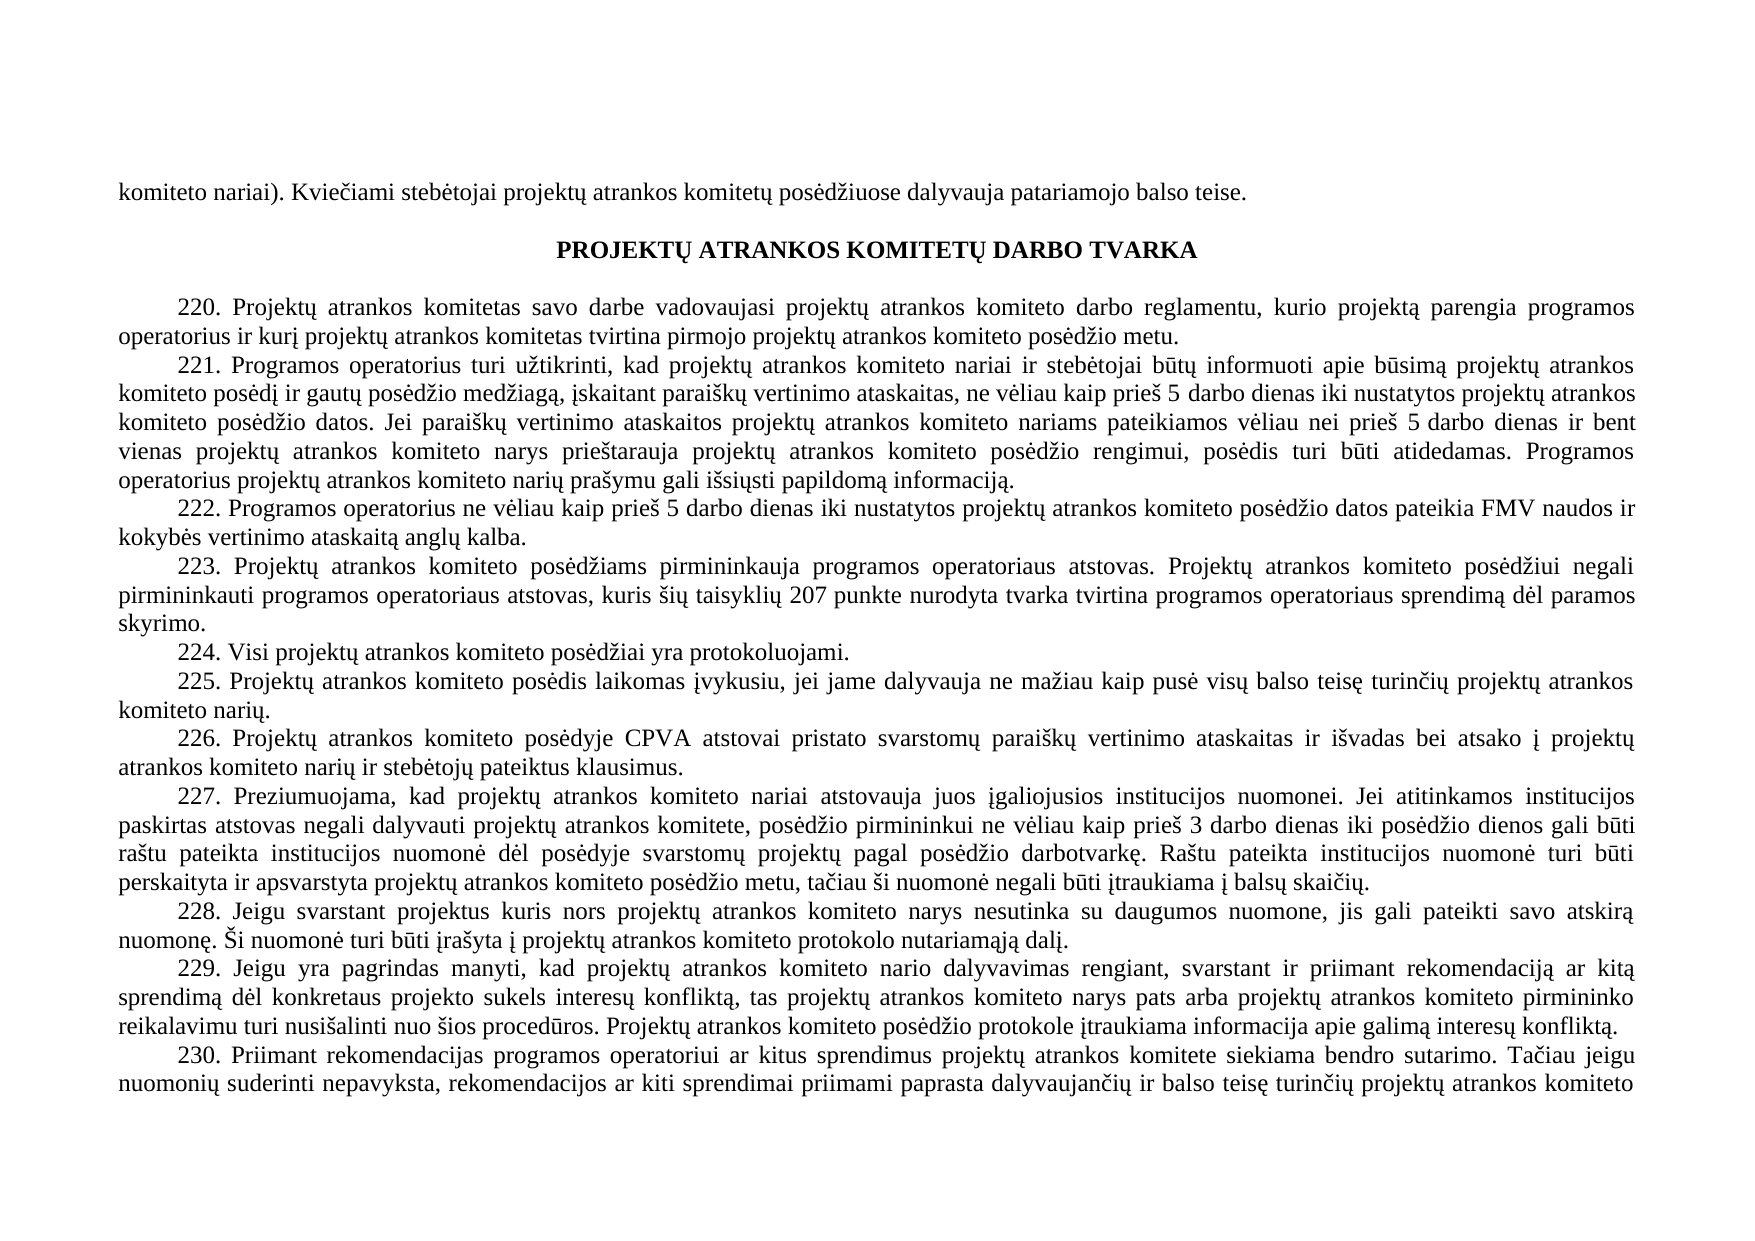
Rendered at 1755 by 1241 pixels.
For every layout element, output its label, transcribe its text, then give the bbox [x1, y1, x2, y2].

text 225. Projektų atrankos komiteto posėdis laikomas įvykusiu, jei jame dalyvauja ne mažiau kaip pusė visų balso teisę turinčių projektų atrankos komiteto narių. [118, 666, 1636, 723]
text PROJEKTŲ ATRANKOS KOMITETŲ DARBO TVARKA [118, 235, 1636, 263]
text komiteto nariai). Kviečiami stebėtojai projektų atrankos komitetų posėdžiuose dalyvauja patariamojo balso teise. [118, 177, 1636, 206]
text 223. Projektų atrankos komiteto posėdžiams pirmininkauja programos operatoriaus atstovas. Projektų atrankos komiteto posėdžiui negali pirmininkauti programos operatoriaus atstovas, kuris šių taisyklių 207 punkte nurodyta tvarka tvirtina programos operatoriaus sprendimą dėl paramos skyrimo. [118, 551, 1636, 637]
text 230. Priimant rekomendacijas programos operatoriui ar kitus sprendimus projektų atrankos komitete siekiama bendro sutarimo. Tačiau jeigu nuomonių suderinti nepavyksta, rekomendacijos ar kiti sprendimai priimami paprasta dalyvaujančių ir balso teisę turinčių projektų atrankos komiteto [118, 1040, 1636, 1097]
text 220. Projektų atrankos komitetas savo darbe vadovaujasi projektų atrankos komiteto darbo reglamentu, kurio projektą parengia programos operatorius ir kurį projektų atrankos komitetas tvirtina pirmojo projektų atrankos komiteto posėdžio metu. [118, 292, 1636, 350]
text 221. Programos operatorius turi užtikrinti, kad projektų atrankos komiteto nariai ir stebėtojai būtų informuoti apie būsimą projektų atrankos komiteto posėdį ir gautų posėdžio medžiagą, įskaitant paraiškų vertinimo ataskaitas, ne vėliau kaip prieš 5 darbo dienas iki nustatytos projektų atrankos komiteto posėdžio datos. Jei paraiškų vertinimo ataskaitos projektų atrankos komiteto nariams pateikiamos vėliau nei prieš 5 darbo dienas ir bent vienas projektų atrankos komiteto narys prieštarauja projektų atrankos komiteto posėdžio rengimui, posėdis turi būti atidedamas. Programos operatorius projektų atrankos komiteto narių prašymu gali išsiųsti papildomą informaciją. [118, 350, 1636, 493]
text 227. Preziumuojama, kad projektų atrankos komiteto nariai atstovauja juos įgaliojusios institucijos nuomonei. Jei atitinkamos institucijos paskirtas atstovas negali dalyvauti projektų atrankos komitete, posėdžio pirmininkui ne vėliau kaip prieš 3 darbo dienas iki posėdžio dienos gali būti raštu pateikta institucijos nuomonė dėl posėdyje svarstomų projektų pagal posėdžio darbotvarkę. Raštu pateikta institucijos nuomonė turi būti perskaityta ir apsvarstyta projektų atrankos komiteto posėdžio metu, tačiau ši nuomonė negali būti įtraukiama į balsų skaičių. [118, 781, 1636, 896]
text 229. Jeigu yra pagrindas manyti, kad projektų atrankos komiteto nario dalyvavimas rengiant, svarstant ir priimant rekomendaciją ar kitą sprendimą dėl konkretaus projekto sukels interesų konfliktą, tas projektų atrankos komiteto narys pats arba projektų atrankos komiteto pirmininko reikalavimu turi nusišalinti nuo šios procedūros. Projektų atrankos komiteto posėdžio protokole įtraukiama informacija apie galimą interesų konfliktą. [118, 953, 1636, 1040]
text 228. Jeigu svarstant projektus kuris nors projektų atrankos komiteto narys nesutinka su daugumos nuomone, jis gali pateikti savo atskirą nuomonę. Ši nuomonė turi būti įrašyta į projektų atrankos komiteto protokolo nutariamąją dalį. [118, 896, 1636, 953]
text 224. Visi projektų atrankos komiteto posėdžiai yra protokoluojami. [118, 637, 1636, 666]
text 226. Projektų atrankos komiteto posėdyje CPVA atstovai pristato svarstomų paraiškų vertinimo ataskaitas ir išvadas bei atsako į projektų atrankos komiteto narių ir stebėtojų pateiktus klausimus. [118, 723, 1636, 781]
text 222. Programos operatorius ne vėliau kaip prieš 5 darbo dienas iki nustatytos projektų atrankos komiteto posėdžio datos pateikia FMV naudos ir kokybės vertinimo ataskaitą anglų kalba. [118, 493, 1636, 551]
